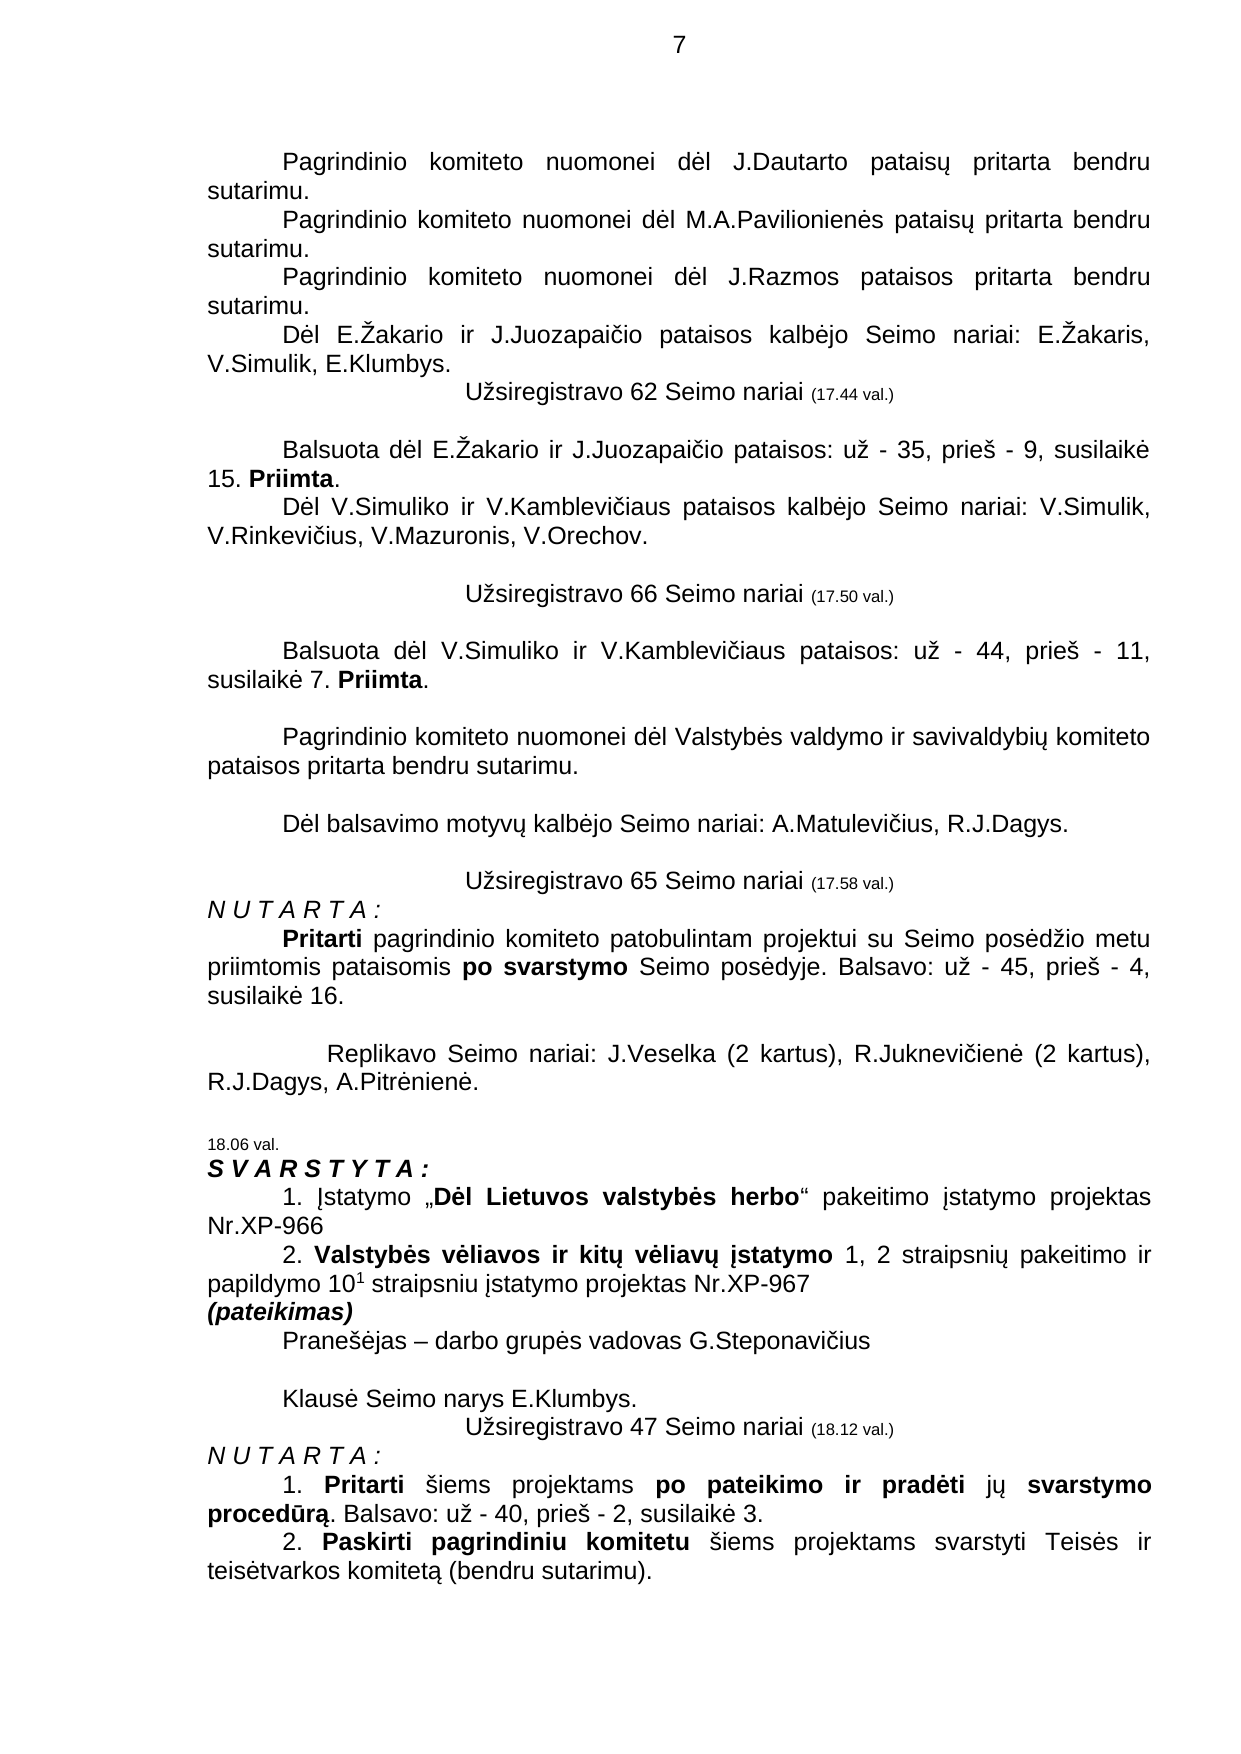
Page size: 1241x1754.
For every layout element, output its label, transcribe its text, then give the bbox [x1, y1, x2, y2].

text Balsuota dėl V.Simuliko ir V.Kamblevičiaus pataisos: už - 44, prieš - 11, susilaikė 7. Priimta. [207, 636, 1152, 693]
text S V A R S T Y T A : [207, 1154, 1152, 1182]
text Dėl E.Žakario ir J.Juozapaičio pataisos kalbėjo Seimo nariai: E.Žakaris, V.Simulik, E.Klumbys. [207, 320, 1152, 377]
text Užsiregistravo 47 Seimo nariai (18.12 val.) [207, 1412, 1152, 1441]
text Pagrindinio komiteto nuomonei dėl M.A.Pavilionienės pataisų pritarta bendru sutarimu. [207, 205, 1152, 262]
text 18.06 val. [207, 1134, 1152, 1154]
text (pateikimas) [207, 1297, 1152, 1326]
text 2. Valstybės vėliavos ir kitų vėliavų įstatymo 1, 2 straipsnių pakeitimo ir papildymo 101 straipsniu įstatymo projektas Nr.XP-967 [207, 1240, 1152, 1297]
text Užsiregistravo 66 Seimo nariai (17.50 val.) [207, 578, 1152, 607]
text N U T A R T A : [207, 895, 1152, 923]
text Pagrindinio komiteto nuomonei dėl J.Dautarto pataisų pritarta bendru sutarimu. [207, 147, 1152, 205]
text Klausė Seimo narys E.Klumbys. [207, 1384, 1152, 1412]
text 2. Paskirti pagrindiniu komitetu šiems projektams svarstyti Teisės ir teisėtvarkos komitetą (bendru sutarimu). [207, 1527, 1152, 1585]
text Pagrindinio komiteto nuomonei dėl J.Razmos pataisos pritarta bendru sutarimu. [207, 262, 1152, 320]
text Dėl balsavimo motyvų kalbėjo Seimo nariai: A.Matulevičius, R.J.Dagys. [207, 808, 1152, 837]
text Dėl V.Simuliko ir V.Kamblevičiaus pataisos kalbėjo Seimo nariai: V.Simulik, V.Rinkevičius, V.Mazuronis, V.Orechov. [207, 492, 1152, 550]
text Pranešėjas – darbo grupės vadovas G.Steponavičius [207, 1326, 1152, 1355]
text Užsiregistravo 65 Seimo nariai (17.58 val.) [207, 866, 1152, 895]
text Balsuota dėl E.Žakario ir J.Juozapaičio pataisos: už - 35, prieš - 9, susilaikė 15. Priimta. [207, 435, 1152, 492]
text Pagrindinio komiteto nuomonei dėl Valstybės valdymo ir savivaldybių komiteto pataisos pritarta bendru sutarimu. [207, 722, 1152, 780]
text Pritarti pagrindinio komiteto patobulintam projektui su Seimo posėdžio metu priimtomis pataisomis po svarstymo Seimo posėdyje. Balsavo: už - 45, prieš - 4, susilaikė 16. [207, 923, 1152, 1010]
text 1. Pritarti šiems projektams po pateikimo ir pradėti jų svarstymo procedūrą. Balsavo: už - 40, prieš - 2, susilaikė 3. [207, 1470, 1152, 1527]
text 1. Įstatymo „Dėl Lietuvos valstybės herbo“ pakeitimo įstatymo projektas Nr.XP-966 [207, 1182, 1152, 1240]
text Užsiregistravo 62 Seimo nariai (17.44 val.) [207, 377, 1152, 406]
text N U T A R T A : [207, 1441, 1152, 1470]
text Replikavo Seimo nariai: J.Veselka (2 kartus), R.Juknevičienė (2 kartus), R.J.Dagys, A.Pitrėnienė. [207, 1038, 1152, 1096]
